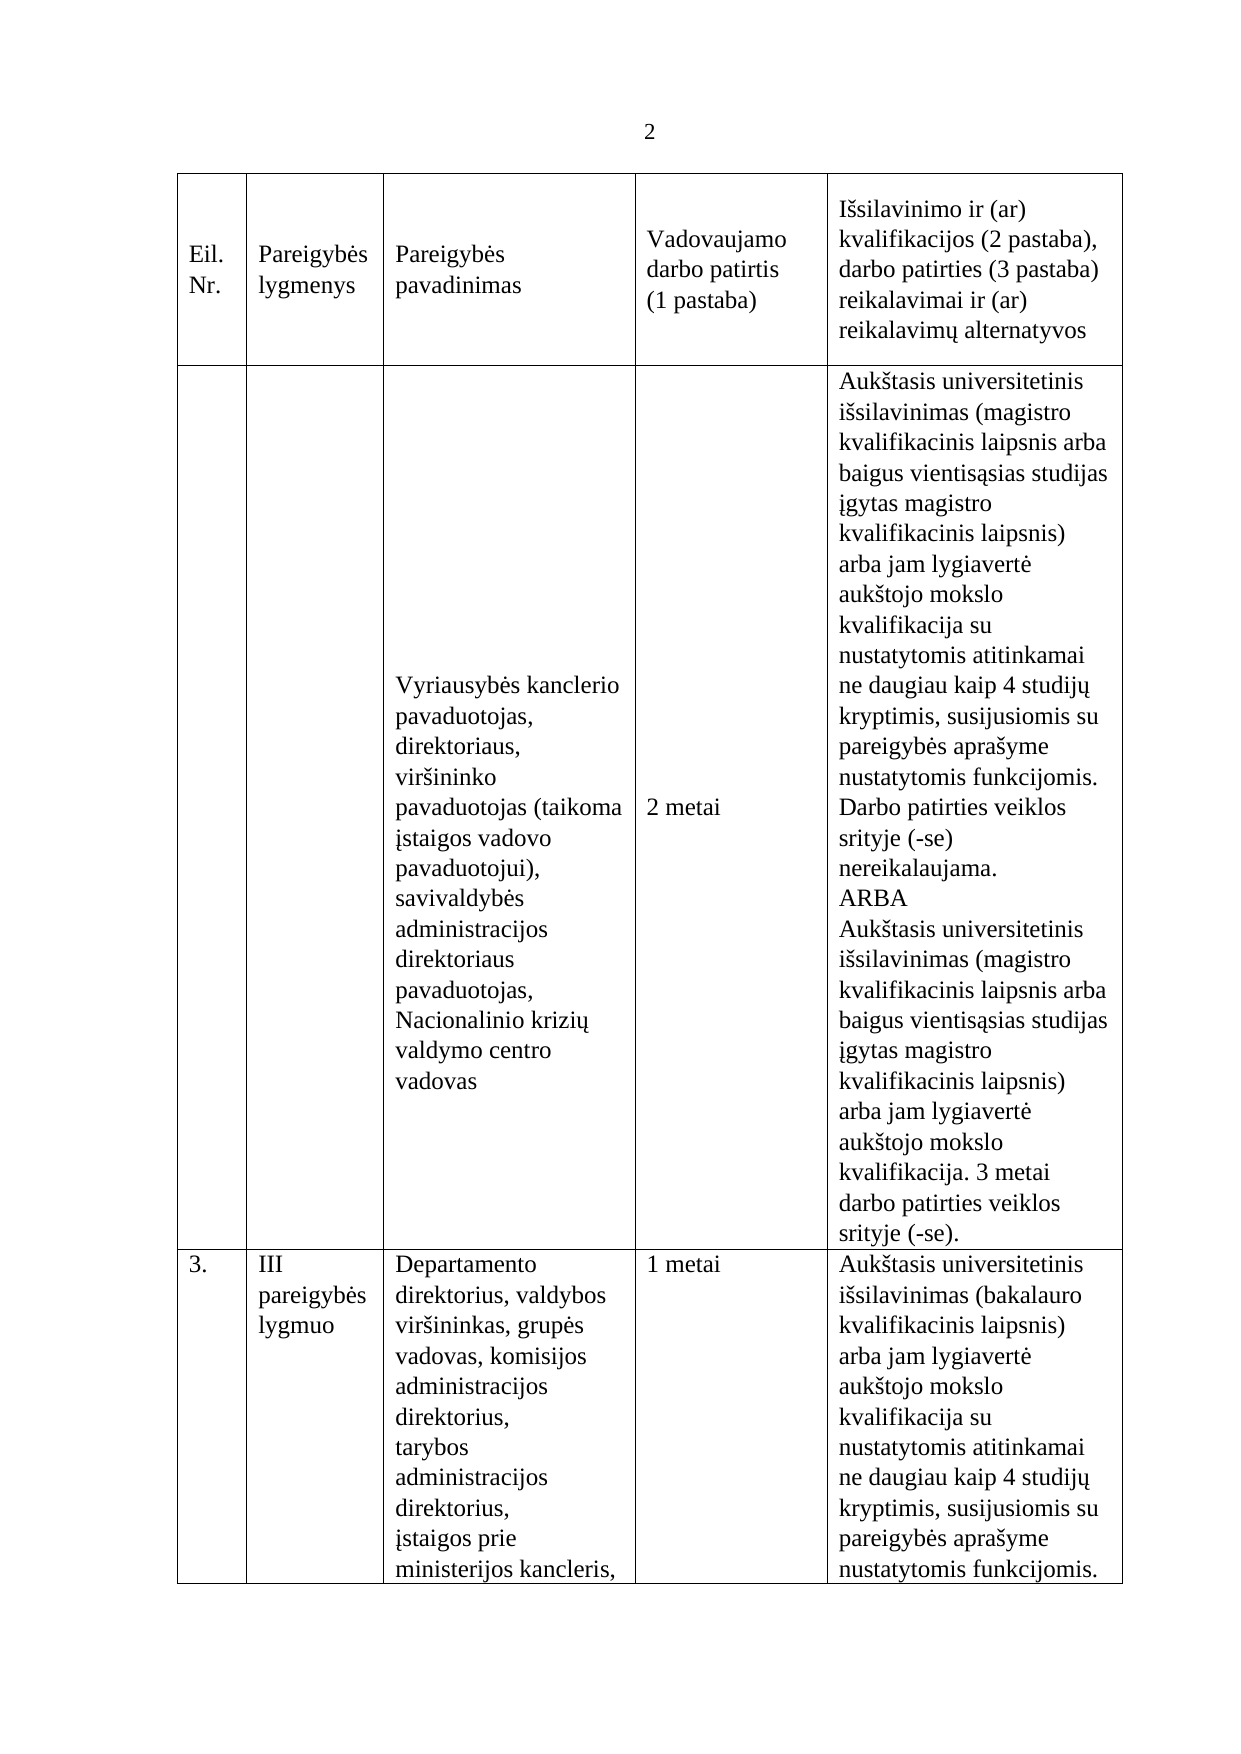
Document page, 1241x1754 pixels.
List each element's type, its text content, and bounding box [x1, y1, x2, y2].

table_cell 1 metai [636, 1250, 827, 1582]
table_cell Aukštasis universitetinis išsilavinimas (bakalauro kvalifikacinis laipsnis) arba jam lygiavertė aukštojo mokslo kvalifikacija su nustatytomis atitinkamai ne daugiau kaip 4 studijų kryptimis, susijusiomis su pareigybės aprašyme nustatytomis funkcijomis. [828, 1250, 1122, 1582]
table_cell Vyriausybės kanclerio pavaduotojas, direktoriaus, viršininko pavaduotojas (taikoma įstaigos vadovo pavaduotojui), savivaldybės administracijos direktoriaus pavaduotojas, Nacionalinio krizių valdymo centro vadovas [384, 366, 635, 1248]
table_cell [247, 366, 383, 1248]
table_header Pareigybės pavadinimas [384, 174, 635, 365]
table_cell 3. [178, 1250, 246, 1582]
table_header Išsilavinimo ir (ar) kvalifikacijos (2 pastaba), darbo patirties (3 pastaba) reikalavimai ir (ar) reikalavimų alternatyvos [828, 174, 1122, 365]
table_header Vadovaujamo darbo patirtis (1 pastaba) [636, 174, 827, 365]
table_cell Aukštasis universitetinis išsilavinimas (magistro kvalifikacinis laipsnis arba baigus vientisąsias studijas įgytas magistro kvalifikacinis laipsnis) arba jam lygiavertė aukštojo mokslo kvalifikacija su nustatytomis atitinkamai ne daugiau kaip 4 studijų kryptimis, susijusiomis su pareigybės aprašyme nustatytomis funkcijomis. Darbo patirties veiklos srityje (-se) nereikalaujama. ARBA Aukštasis universitetinis išsilavinimas (magistro kvalifikacinis laipsnis arba baigus vientisąsias studijas įgytas magistro kvalifikacinis laipsnis) arba jam lygiavertė aukštojo mokslo kvalifikacija. 3 metai darbo patirties veiklos srityje (-se). [828, 366, 1122, 1248]
table_cell 2 metai [636, 366, 827, 1248]
table_cell [178, 366, 246, 1248]
table_header Eil. Nr. [178, 174, 246, 365]
table_cell Departamento direktorius, valdybos viršininkas, grupės vadovas, komisijos administracijos direktorius, tarybos administracijos direktorius, įstaigos prie ministerijos kancleris, [384, 1250, 635, 1582]
table_cell III pareigybės lygmuo [247, 1250, 383, 1582]
table_header Pareigybės lygmenys [247, 174, 383, 365]
